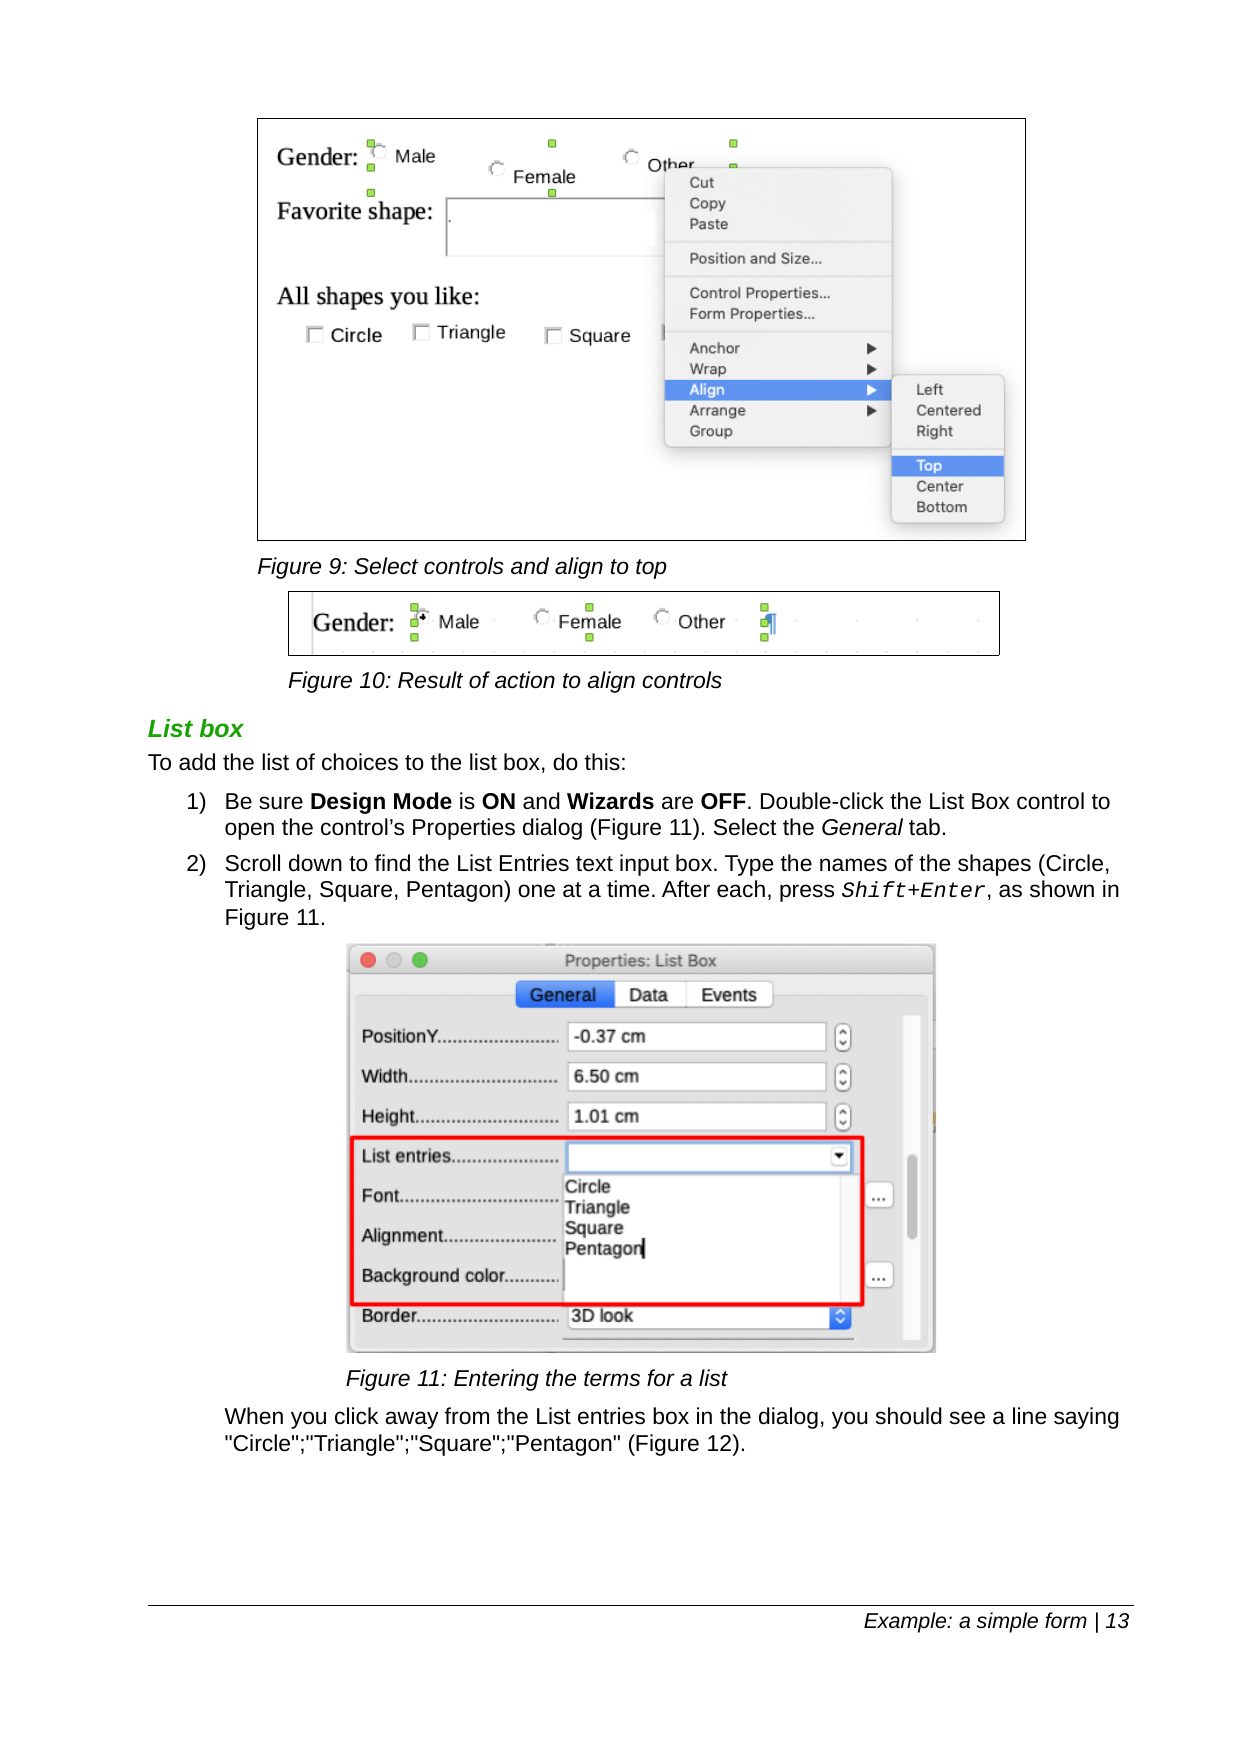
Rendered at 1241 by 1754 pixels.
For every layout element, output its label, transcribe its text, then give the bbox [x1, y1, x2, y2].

text Figure 9: Select controls and align to top [257, 553, 1025, 579]
picture [345, 942, 937, 1353]
list Be sure Design Mode is ON and Wizards are OFF. Double-click the List Box control to open the control’s Properties dialog (Figure 11). Select the General tab. [207, 788, 1134, 841]
list When you click away from the List entries box in the dialog, you should see a line saying "Circle";"Triangle";"Square";"Pentagon" (Figure 12). [207, 1403, 1134, 1456]
list To add the list of choices to the list box, do this: [148, 749, 1134, 775]
picture [258, 119, 1025, 540]
list Scroll down to find the List Entries text input box. Type the names of the shapes (Circle, Triangle, Square, Pentagon) one at a time. After each, press Shift+Enter, as shown in Figure 11. [207, 849, 1134, 930]
subtitle List box [148, 714, 1134, 743]
text Figure 10: Result of action to align controls [288, 667, 994, 694]
text Figure 11: Entering the terms for a list [346, 1365, 936, 1391]
picture [289, 592, 994, 655]
